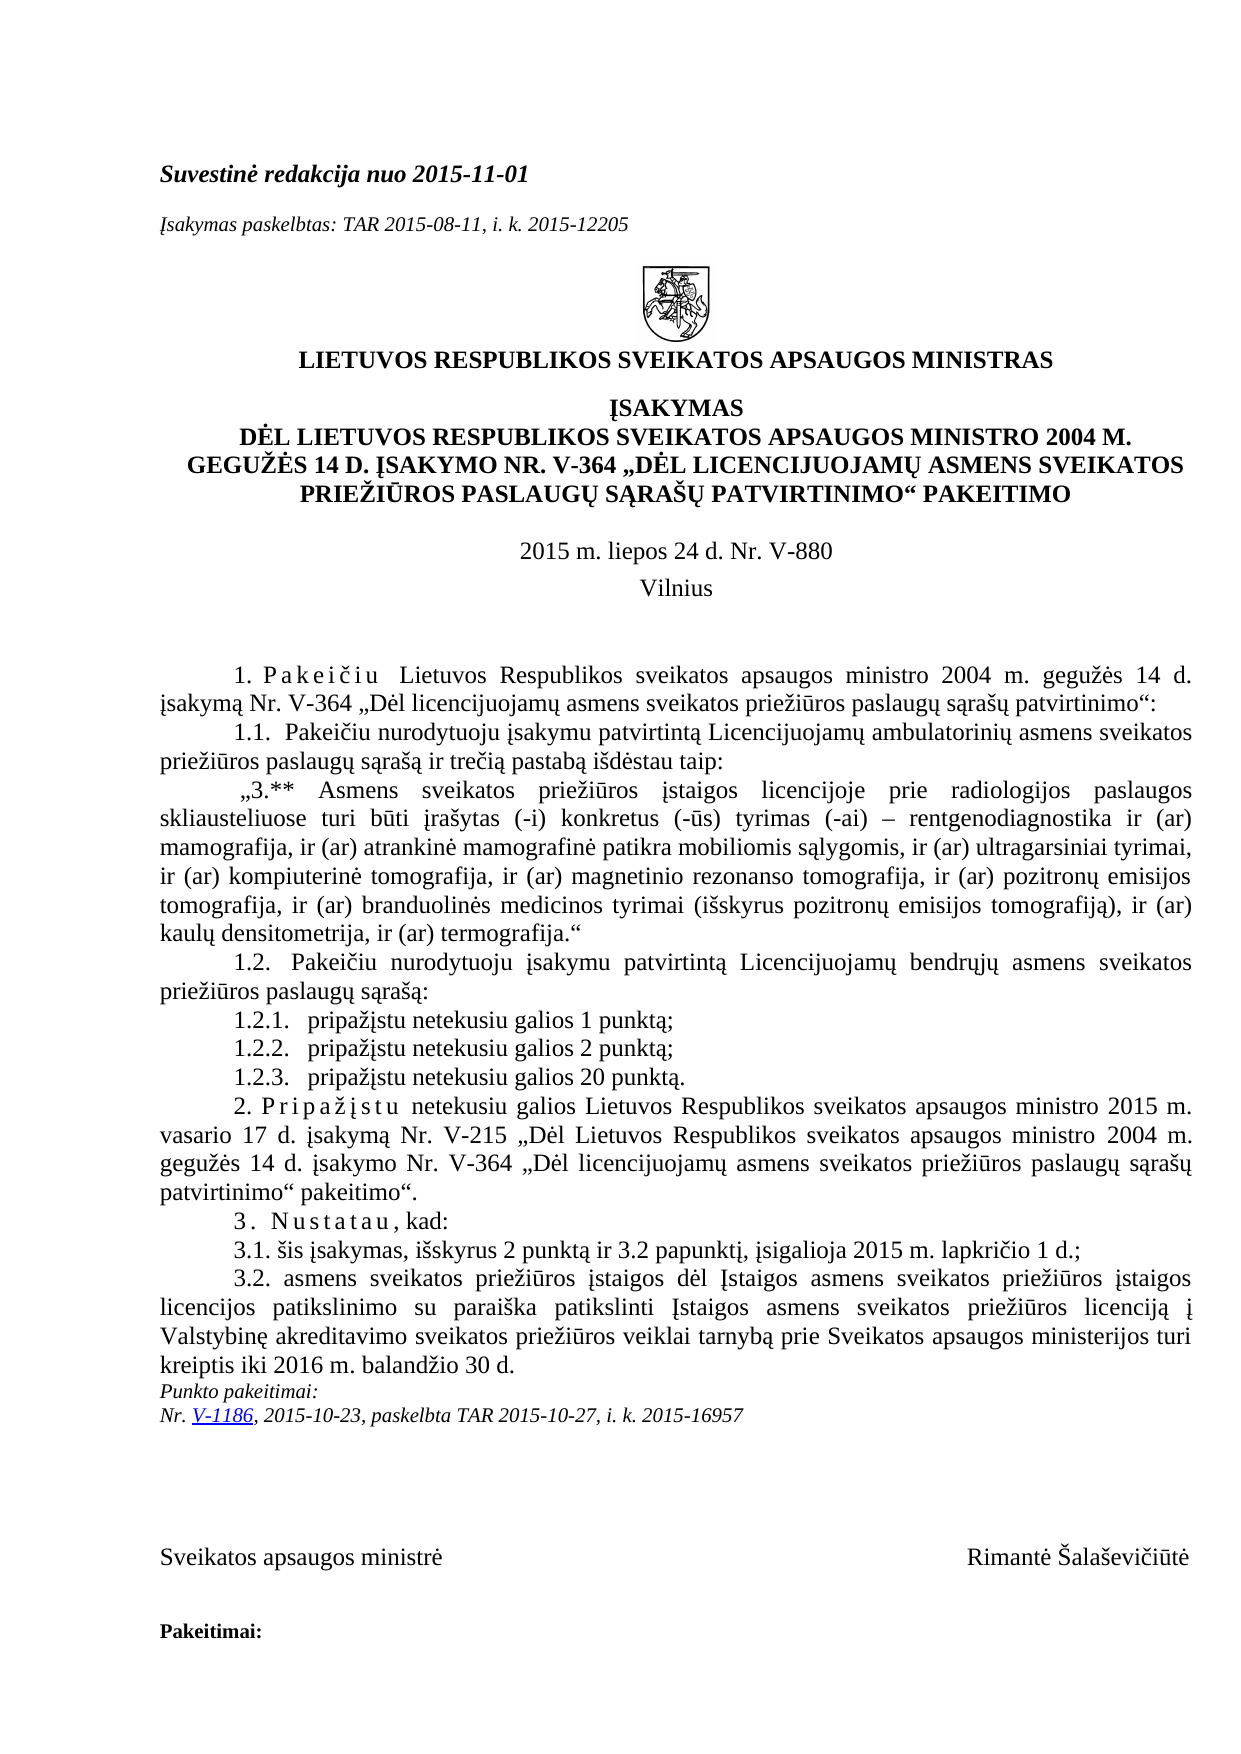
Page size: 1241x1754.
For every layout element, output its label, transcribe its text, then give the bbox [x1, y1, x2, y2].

text Punkto pakeitimai: [159, 1378, 1193, 1403]
text Suvestinė redakcija nuo 2015-11-01 [159, 159, 1193, 188]
text Pakeitimai: [159, 1618, 1193, 1643]
text Sveikatos apsaugos ministrė Rimantė Šalaševičiūtė [159, 1542, 1193, 1570]
text 3. Nustatau, kad: [159, 1206, 1193, 1235]
text „3.** Asmens sveikatos priežiūros įstaigos licencijoje prie radiologijos paslaugos skliausteliuose turi būti įrašytas (-i) konkretus (-ūs) tyrimas (-ai) – rentgenodiagnostika ir (ar) mamografija, ir (ar) atrankinė mamografinė patikra mobiliomis sąlygomis, ir (ar) ultragarsiniai tyrimai, ir (ar) kompiuterinė tomografija, ir (ar) magnetinio rezonanso tomografija, ir (ar) pozitronų emisijos tomografija, ir (ar) branduolinės medicinos tyrimai (išskyrus pozitronų emisijos tomografiją), ir (ar) kaulų densitometrija, ir (ar) termografija.“ [159, 775, 1193, 947]
text Nr. V-1186, 2015-10-23, paskelbta TAR 2015-10-27, i. k. 2015-16957 [159, 1403, 1193, 1427]
text 1.2.1. pripažįstu netekusiu galios 1 punktą; [233, 1005, 1193, 1033]
text 2. Pripažįstu netekusiu galios Lietuvos Respublikos sveikatos apsaugos ministro 2015 m. vasario 17 d. įsakymą Nr. V-215 „Dėl Lietuvos Respublikos sveikatos apsaugos ministro 2004 m. gegužės 14 d. įsakymo Nr. V-364 „Dėl licencijuojamų asmens sveikatos priežiūros paslaugų sąrašų patvirtinimo“ pakeitimo“. [159, 1091, 1193, 1206]
text 3.2. asmens sveikatos priežiūros įstaigos dėl Įstaigos asmens sveikatos priežiūros įstaigos licencijos patikslinimo su paraiška patikslinti Įstaigos asmens sveikatos priežiūros licenciją į Valstybinę akreditavimo sveikatos priežiūros veiklai tarnybą prie Sveikatos apsaugos ministerijos turi kreiptis iki 2016 m. balandžio 30 d. [159, 1263, 1193, 1378]
text Įsakymas paskelbtas: TAR 2015-08-11, i. k. 2015-12205 [159, 212, 1193, 236]
text 1.1. Pakeičiu nurodytuoju įsakymu patvirtintą Licencijuojamų ambulatorinių asmens sveikatos priežiūros paslaugų sąrašą ir trečią pastabą išdėstau taip: [159, 717, 1193, 775]
text DĖL LIETUVOS RESPUBLIKOS SVEIKATOS APSAUGOS MINISTRO 2004 M. GEGUŽĖS 14 D. ĮSAKYMO NR. V-364 „DĖL LICENCIJUOJAMŲ ASMENS SVEIKATOS PRIEŽIŪROS PASLAUGŲ SĄRAŠŲ PATVIRTINIMO“ PAKEITIMO [178, 422, 1193, 508]
text 1.2.2. pripažįstu netekusiu galios 2 punktą; [233, 1033, 1193, 1062]
text 1.2.3. pripažįstu netekusiu galios 20 punktą. [233, 1062, 1193, 1091]
text ĮSAKYMAS [159, 393, 1193, 422]
text 2015 m. liepos 24 d. Nr. V-880 [159, 527, 1193, 565]
text LIETUVOS RESPUBLIKOS SVEIKATOS APSAUGOS MINISTRAS [159, 345, 1193, 374]
text 1.2. Pakeičiu nurodytuoju įsakymu patvirtintą Licencijuojamų bendrųjų asmens sveikatos priežiūros paslaugų sąrašą: [159, 947, 1193, 1005]
text 1. Pakeičiu Lietuvos Respublikos sveikatos apsaugos ministro 2004 m. gegužės 14 d. įsakymą Nr. V-364 „Dėl licencijuojamų asmens sveikatos priežiūros paslaugų sąrašų patvirtinimo“: [159, 660, 1193, 717]
text Vilnius [159, 565, 1193, 602]
text 3.1. šis įsakymas, išskyrus 2 punktą ir 3.2 papunktį, įsigalioja 2015 m. lapkričio 1 d.; [159, 1235, 1193, 1263]
